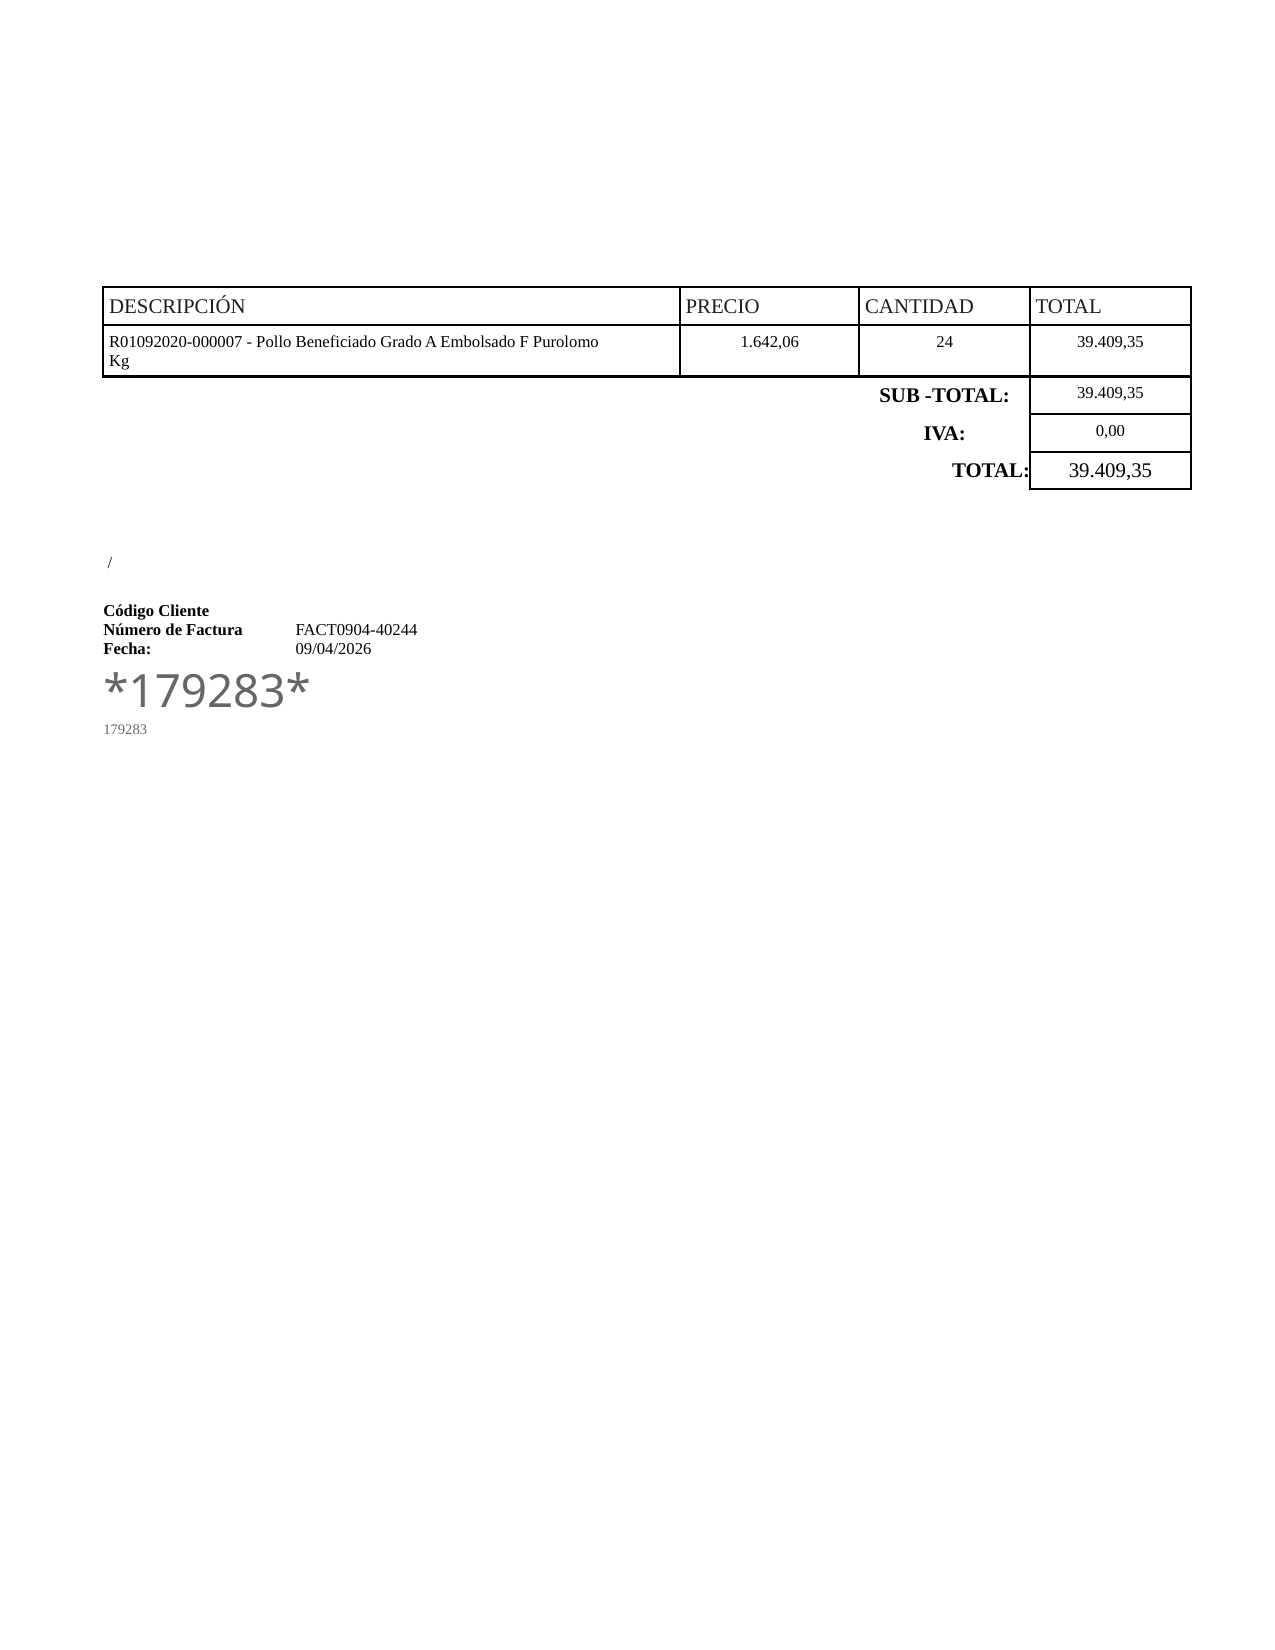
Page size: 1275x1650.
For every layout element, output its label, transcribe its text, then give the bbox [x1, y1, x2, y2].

table_cell [103, 378, 859, 488]
table_cell SUB -TOTAL: [859, 378, 1029, 413]
table_header TOTAL [1031, 288, 1190, 323]
text 179283 [103, 721, 1137, 737]
table_cell 39.409,35 [1031, 378, 1190, 413]
table_cell Número de Factura [103, 620, 295, 639]
table_cell 39.409,35 [1031, 453, 1190, 488]
table_cell 0,00 [1031, 415, 1190, 451]
table_header PRECIO [681, 288, 858, 323]
table_cell TOTAL: [859, 451, 1029, 488]
table_header Código Cliente [103, 601, 295, 620]
table_header CANTIDAD [860, 288, 1029, 323]
table_header [295, 601, 517, 620]
table_cell FACT0904-40244 [295, 620, 517, 639]
table_cell R01092020-000007 - Pollo Beneficiado Grado A Embolsado F Purolomo Kg [104, 326, 679, 375]
table_cell IVA: [859, 413, 1029, 451]
table_header [103, 490, 858, 514]
table_header DESCRIPCIÓN [104, 288, 679, 323]
table_cell / [103, 553, 858, 572]
table_cell [103, 534, 858, 553]
table_cell 1.642,06 [681, 326, 858, 375]
table_cell 24 [860, 326, 1029, 375]
table_cell 09/04/2026 [295, 639, 517, 658]
table_cell 39.409,35 [1031, 326, 1190, 375]
table_cell [103, 514, 858, 533]
text *179283* [103, 658, 1137, 721]
table_cell Fecha: [103, 639, 295, 658]
